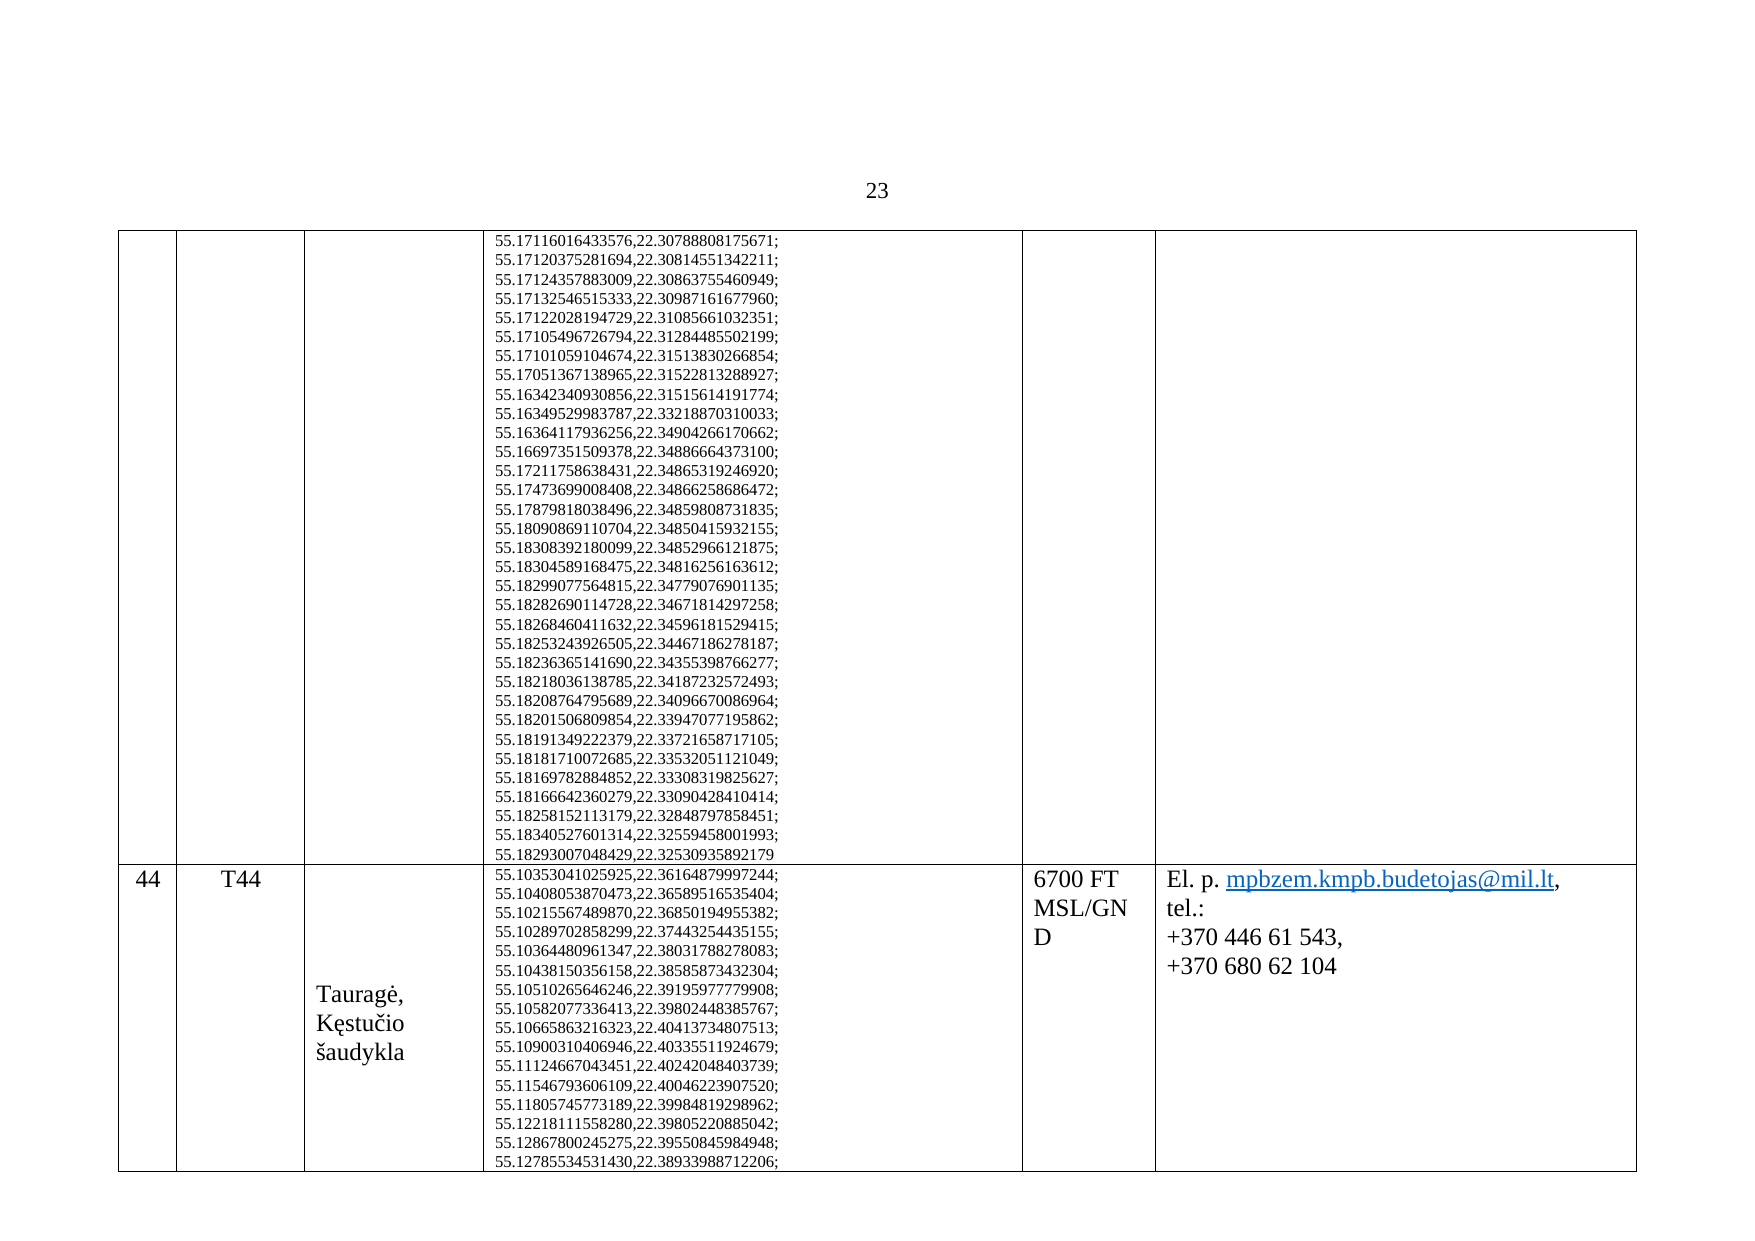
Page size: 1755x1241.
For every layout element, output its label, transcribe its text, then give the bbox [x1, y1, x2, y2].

table_cell 55.17116016433576,22.30788808175671; 55.17120375281694,22.30814551342211; 55.17124357883009,22.30863755460949; 55.17132546515333,22.30987161677960; 55.17122028194729,22.31085661032351; 55.17105496726794,22.31284485502199; 55.17101059104674,22.31513830266854; 55.17051367138965,22.31522813288927; 55.16342340930856,22.31515614191774; 55.16349529983787,22.33218870310033; 55.16364117936256,22.34904266170662; 55.16697351509378,22.34886664373100; 55.17211758638431,22.34865319246920; 55.17473699008408,22.34866258686472; 55.17879818038496,22.34859808731835; 55.18090869110704,22.34850415932155; 55.18308392180099,22.34852966121875; 55.18304589168475,22.34816256163612; 55.18299077564815,22.34779076901135; 55.18282690114728,22.34671814297258; 55.18268460411632,22.34596181529415; 55.18253243926505,22.34467186278187; 55.18236365141690,22.34355398766277; 55.18218036138785,22.34187232572493; 55.18208764795689,22.34096670086964; 55.18201506809854,22.33947077195862; 55.18191349222379,22.33721658717105; 55.18181710072685,22.33532051121049; 55.18169782884852,22.33308319825627; 55.18166642360279,22.33090428410414; 55.18258152113179,22.32848797858451; 55.18340527601314,22.32559458001993; 55.18293007048429,22.32530935892179 [484, 231, 1022, 863]
table_cell [1156, 231, 1636, 863]
table_cell Tauragė, Kęstučio šaudykla [305, 865, 483, 1171]
table_cell T44 [177, 865, 304, 1171]
table_cell 6700 FT MSL/GND [1023, 865, 1155, 1171]
table_cell 55.10353041025925,22.36164879997244; 55.10408053870473,22.36589516535404; 55.10215567489870,22.36850194955382; 55.10289702858299,22.37443254435155; 55.10364480961347,22.38031788278083; 55.10438150356158,22.38585873432304; 55.10510265646246,22.39195977779908; 55.10582077336413,22.39802448385767; 55.10665863216323,22.40413734807513; 55.10900310406946,22.40335511924679; 55.11124667043451,22.40242048403739; 55.11546793606109,22.40046223907520; 55.11805745773189,22.39984819298962; 55.12218111558280,22.39805220885042; 55.12867800245275,22.39550845984948; 55.12785534531430,22.38933988712206; [484, 865, 1022, 1171]
table_cell [305, 231, 483, 863]
table_cell [177, 231, 304, 863]
table_cell [1023, 231, 1155, 863]
table_cell El. p. mpbzem.kmpb.budetojas@mil.lt, tel.: +370 446 61 543, +370 680 62 104 [1156, 865, 1636, 1171]
table_cell 43. [119, 231, 176, 863]
table_cell 44. [119, 865, 176, 1171]
